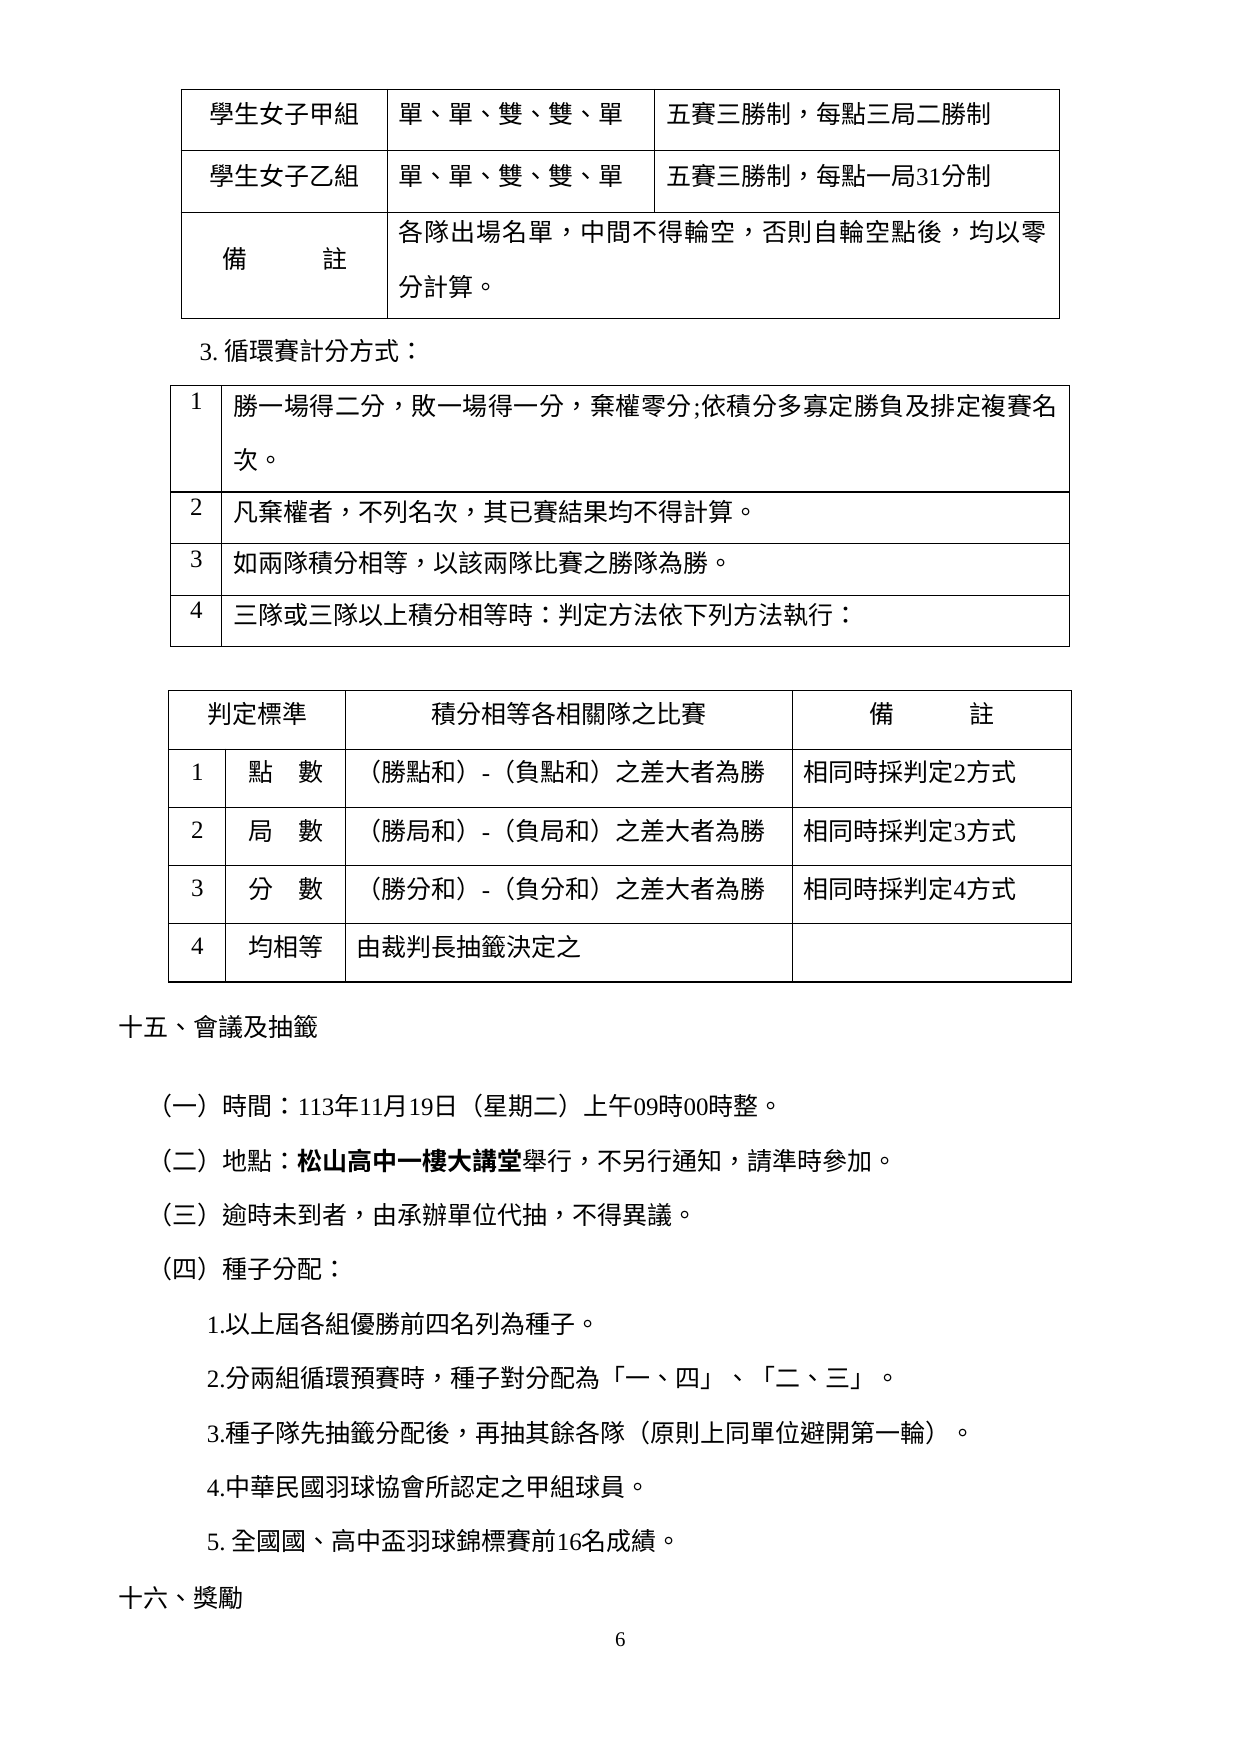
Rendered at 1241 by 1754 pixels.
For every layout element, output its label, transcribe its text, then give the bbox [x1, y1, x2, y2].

text 1.以上屆各組優勝前四名列為種子。 [177, 1304, 1122, 1341]
table_cell 3 [171, 544, 221, 594]
table_cell 點 數 [226, 750, 345, 807]
table_cell 各隊出場名單，中間不得輪空，否則自輪空點後，均以零分計算。 [388, 213, 1059, 317]
text 3.種子隊先抽籤分配後，再抽其餘各隊（原則上同單位避開第一輪）。 [177, 1413, 1122, 1449]
table_cell 相同時採判定2方式 [793, 750, 1071, 807]
table_cell 五賽三勝制，每點三局二勝制 [655, 90, 1059, 150]
table_header 1 [171, 386, 221, 491]
text 十六、獎勵 [118, 1579, 1122, 1615]
table_cell 五賽三勝制，每點一局31分制 [655, 151, 1059, 212]
table_cell 相同時採判定3方式 [793, 808, 1071, 865]
text 3. 循環賽計分方式： [118, 331, 1122, 367]
table_cell 備 註 [182, 213, 387, 317]
table_cell 學生女子甲組 [182, 90, 387, 150]
table_cell 分 數 [226, 866, 345, 923]
table_cell [793, 924, 1071, 981]
table_cell 2 [171, 493, 221, 543]
table_cell 如兩隊積分相等，以該兩隊比賽之勝隊為勝。 [222, 544, 1069, 594]
table_cell 相同時採判定4方式 [793, 866, 1071, 923]
table_header 勝一場得二分，敗一場得一分，棄權零分;依積分多寡定勝負及排定複賽名次。 [222, 386, 1069, 491]
table_header 判定標準 [169, 691, 345, 748]
table_cell 均相等 [226, 924, 345, 981]
table_cell 4 [169, 924, 225, 981]
text 2.分兩組循環預賽時，種子對分配為「一、四」、「二、三」。 [177, 1359, 1122, 1395]
text （四）種子分配： [118, 1250, 1122, 1286]
table_header 備 註 [793, 691, 1071, 748]
table_cell 4 [171, 596, 221, 646]
table_cell （勝點和）-（負點和）之差大者為勝 [346, 750, 792, 807]
text 十五、會議及抽籤 [118, 1007, 1122, 1044]
table_cell 三隊或三隊以上積分相等時：判定方法依下列方法執行： [222, 596, 1069, 646]
text 5. 全國國、高中盃羽球錦標賽前16名成績。 [177, 1522, 1122, 1558]
table_cell 單、單、雙、雙、單 [388, 151, 654, 212]
table_cell 2 [169, 808, 225, 865]
text （三）逾時未到者，由承辦單位代抽，不得異議。 [118, 1196, 1122, 1232]
text （一）時間：113年11月19日（星期二）上午09時00時整。 [118, 1087, 1122, 1123]
table_cell 單、單、雙、雙、單 [388, 90, 654, 150]
text （二）地點：松山高中一樓大講堂舉行，不另行通知，請準時參加。 [118, 1141, 1122, 1177]
table_cell 1 [169, 750, 225, 807]
table_cell 3 [169, 866, 225, 923]
table_header 積分相等各相關隊之比賽 [346, 691, 792, 748]
table_cell 局 數 [226, 808, 345, 865]
table_cell （勝分和）-（負分和）之差大者為勝 [346, 866, 792, 923]
table_cell 由裁判長抽籤決定之 [346, 924, 792, 981]
table_cell 凡棄權者，不列名次，其已賽結果均不得計算。 [222, 493, 1069, 543]
text 4.中華民國羽球協會所認定之甲組球員。 [177, 1467, 1122, 1504]
table_cell 學生女子乙組 [182, 151, 387, 212]
table_cell （勝局和）-（負局和）之差大者為勝 [346, 808, 792, 865]
